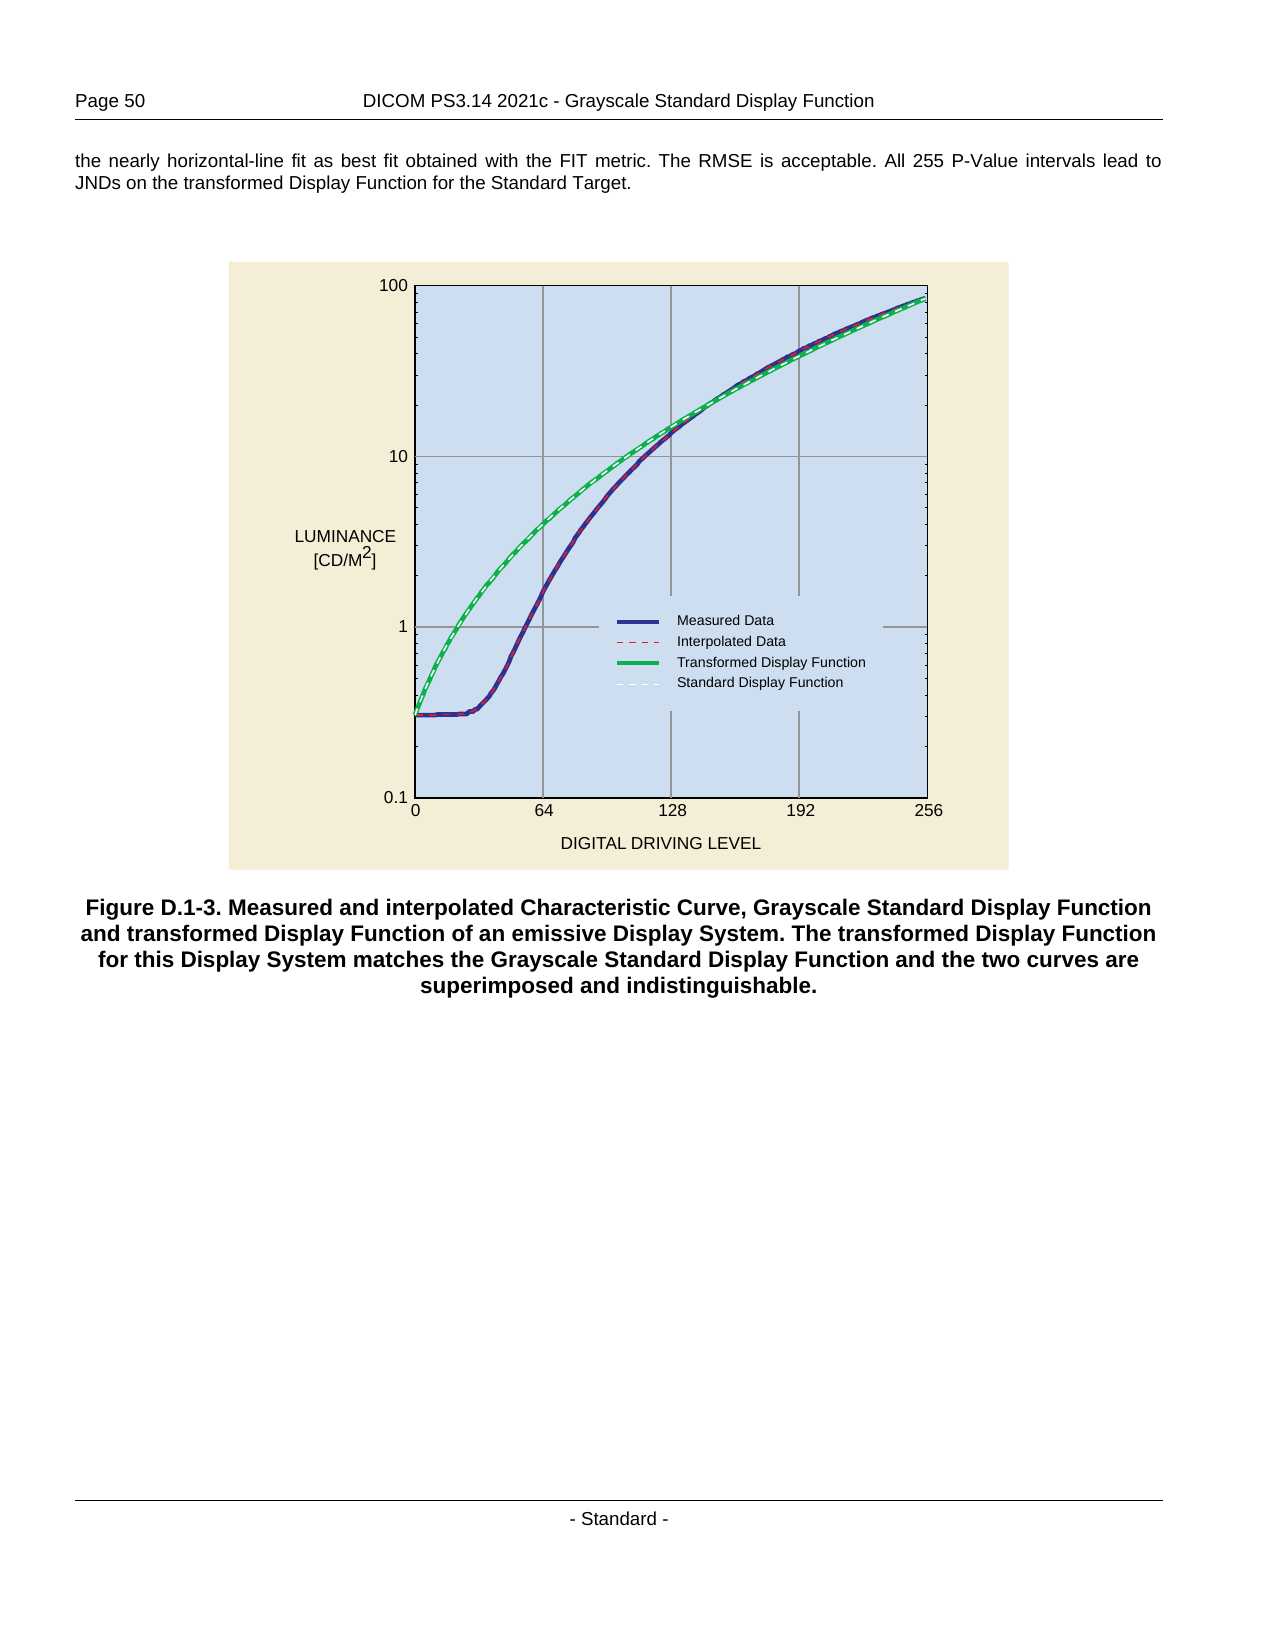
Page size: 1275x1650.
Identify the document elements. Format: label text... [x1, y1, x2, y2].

text the nearly horizontal-line fit as best fit obtained with the FIT metric. The RMSE is acceptable. All 255 P-Value intervals lead to JNDs on the transformed Display Function for the Standard Target. [75, 150, 1162, 193]
text Figure D.1-3. Measured and interpolated Characteristic Curve, Grayscale Standard Display Function and transformed Display Function of an emissive Display System. The transformed Display Function for this Display System matches the Grayscale Standard Display Function and the two curves are superimposed and indistinguishable. [75, 894, 1162, 998]
